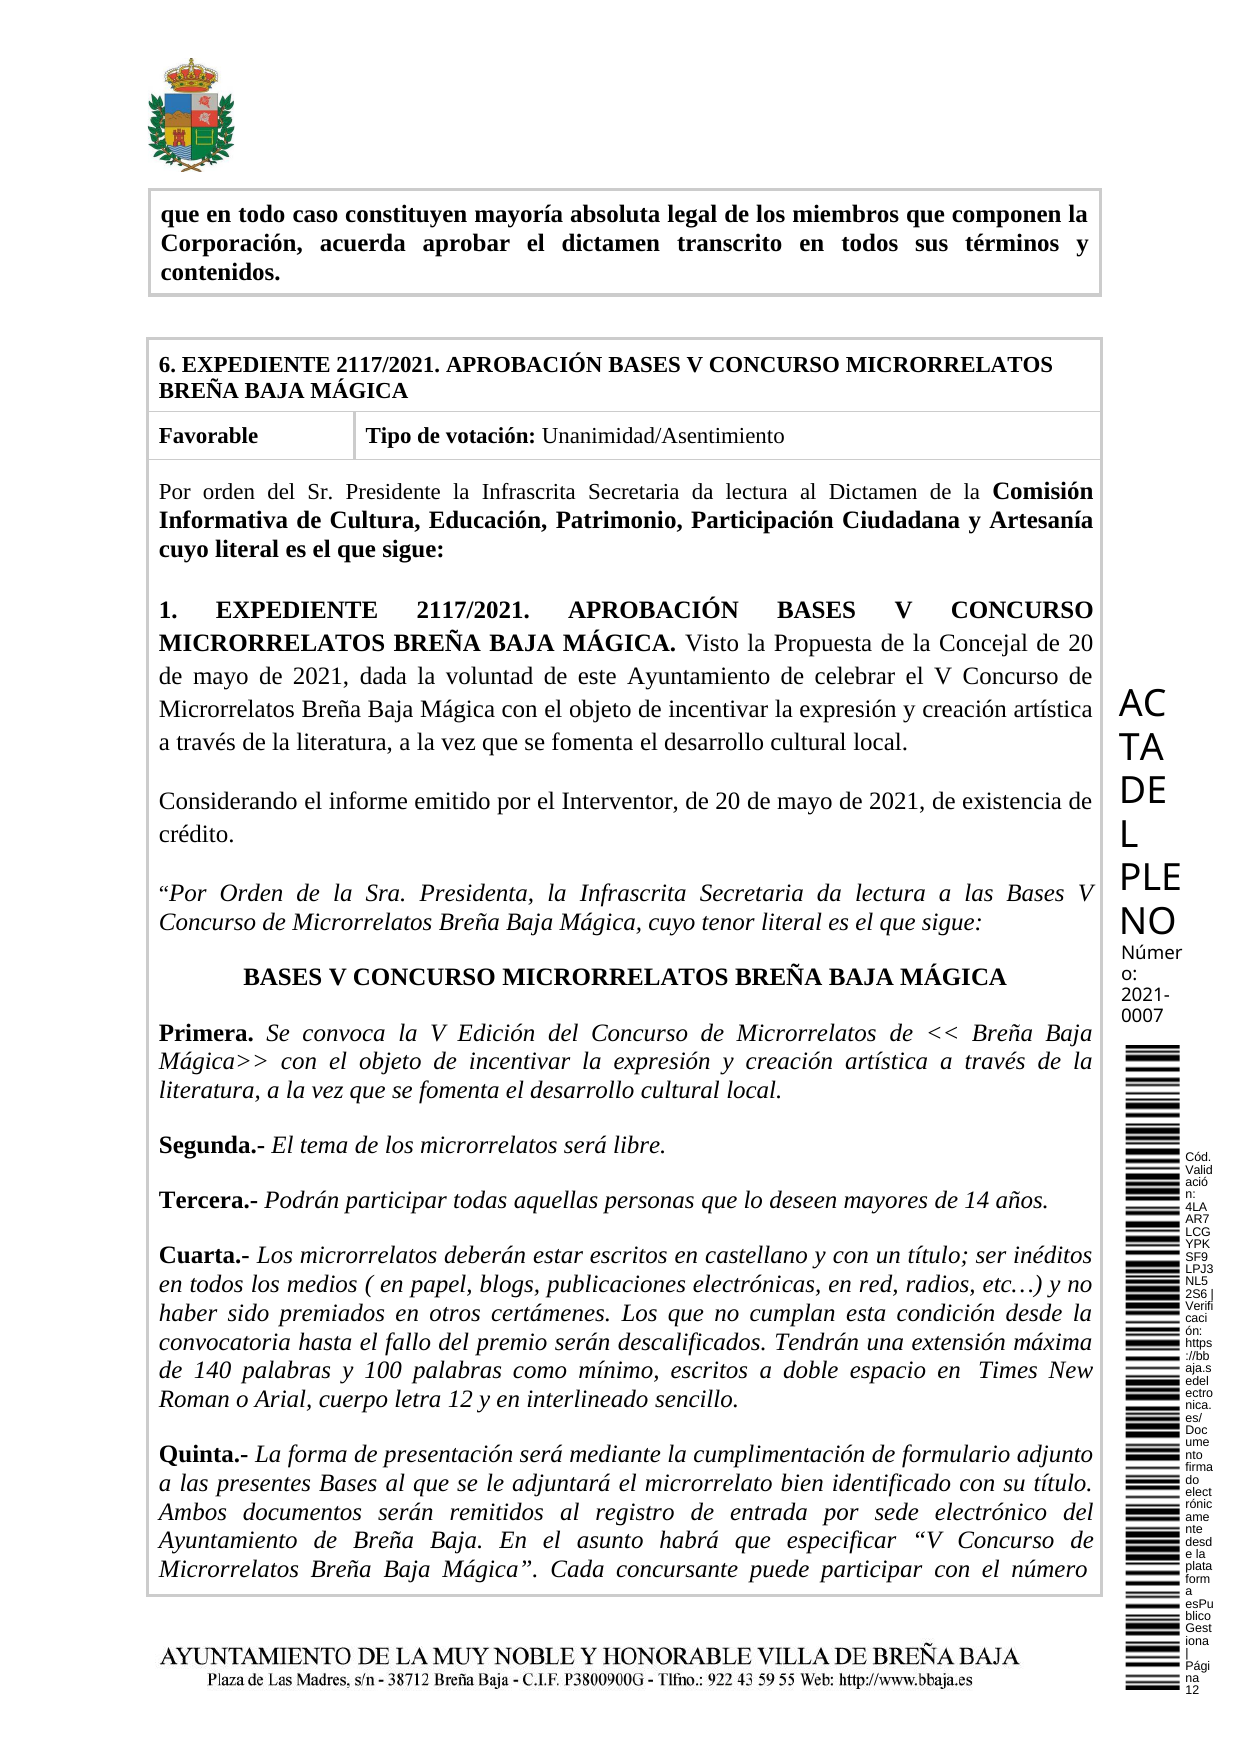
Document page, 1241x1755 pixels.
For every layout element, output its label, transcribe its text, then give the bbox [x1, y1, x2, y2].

table_cell Por orden del Sr. Presidente la Infrascrita Secretaria da lectura al Dictamen de la Comisión Informativa de Cultura, Educación, Patrimonio, Participación Ciudadana y Artesanía cuyo literal es el que sigue: 1. EXPEDIENTE 2117/2021. APROBACIÓN BASES V CONCURSO MICRORRELATOS BREÑA BAJA MÁGICA. Visto la Propuesta de la Concejal de 20 de mayo de 2021, dada la voluntad de este Ayuntamiento de celebrar el V Concurso de Microrrelatos Breña Baja Mágica con el objeto de incentivar la expresión y creación artística a través de la literatura, a la vez que se fomenta el desarrollo cultural local. Considerando el informe emitido por el Interventor, de 20 de mayo de 2021, de existencia de crédito. “Por Orden de la Sra. Presidenta, la Infrascrita Secretaria da lectura a las Bases V Concurso de Microrrelatos Breña Baja Mágica, cuyo tenor literal es el que sigue: BASES V CONCURSO MICRORRELATOS BREÑA BAJA MÁGICA Primera. Se convoca la V Edición del Concurso de Microrrelatos de << Breña Baja Mágica>> con el objeto de incentivar la expresión y creación artística a través de la literatura, a la vez que se fomenta el desarrollo cultural local. Segunda.- El tema de los microrrelatos será libre. Tercera.- Podrán participar todas aquellas personas que lo deseen mayores de 14 años. Cuarta.- Los microrrelatos deberán estar escritos en castellano y con un título; ser inéditos en todos los medios ( en papel, blogs, publicaciones electrónicas, en red, radios, etc…) y no haber sido premiados en otros certámenes. Los que no cumplan esta condición desde la convocatoria hasta el fallo del premio serán descalificados. Tendrán una extensión máxima de 140 palabras y 100 palabras como mínimo, escritos a doble espacio en Times New Roman o Arial, cuerpo letra 12 y en interlineado sencillo. Quinta.- La forma de presentación será mediante la cumplimentación de formulario adjunto a las presentes Bases al que se le adjuntará el microrrelato bien identificado con su título. Ambos documentos serán remitidos al registro de entrada por sede electrónico del Ayuntamiento de Breña Baja. En el asunto habrá que especificar “V Concurso de Microrrelatos Breña Baja Mágica”. Cada concursante puede participar con el número [149, 460, 1100, 1593]
text ACTA DEL PLENO [1119, 682, 1186, 943]
table_cell Tipo de votación: Unanimidad/Asentimiento [356, 412, 1100, 459]
table_header 6. EXPEDIENTE 2117/2021. APROBACIÓN BASES V CONCURSO MICRORRELATOS BREÑA BAJA MÁGICA [149, 340, 1100, 411]
text Número: 2021-0007 Fecha: 23/07/2021 [1121, 943, 1186, 1027]
text que en todo caso constituyen mayoría absoluta legal de los miembros que componen la Corporación, acuerda aprobar el dictamen transcrito en todos sus términos y contenidos. [160, 199, 1089, 286]
text Cód. Validación: 4LAAR7LCGYPKSF9LPJ3NL52S6 | Verificación: https://bbaja.sedelectronica.es/ Documento firmado electrónicamente desde la plataforma esPublico Gestiona | Página 12 de 90 [1185, 1152, 1214, 1693]
table_cell Favorable [149, 412, 353, 459]
